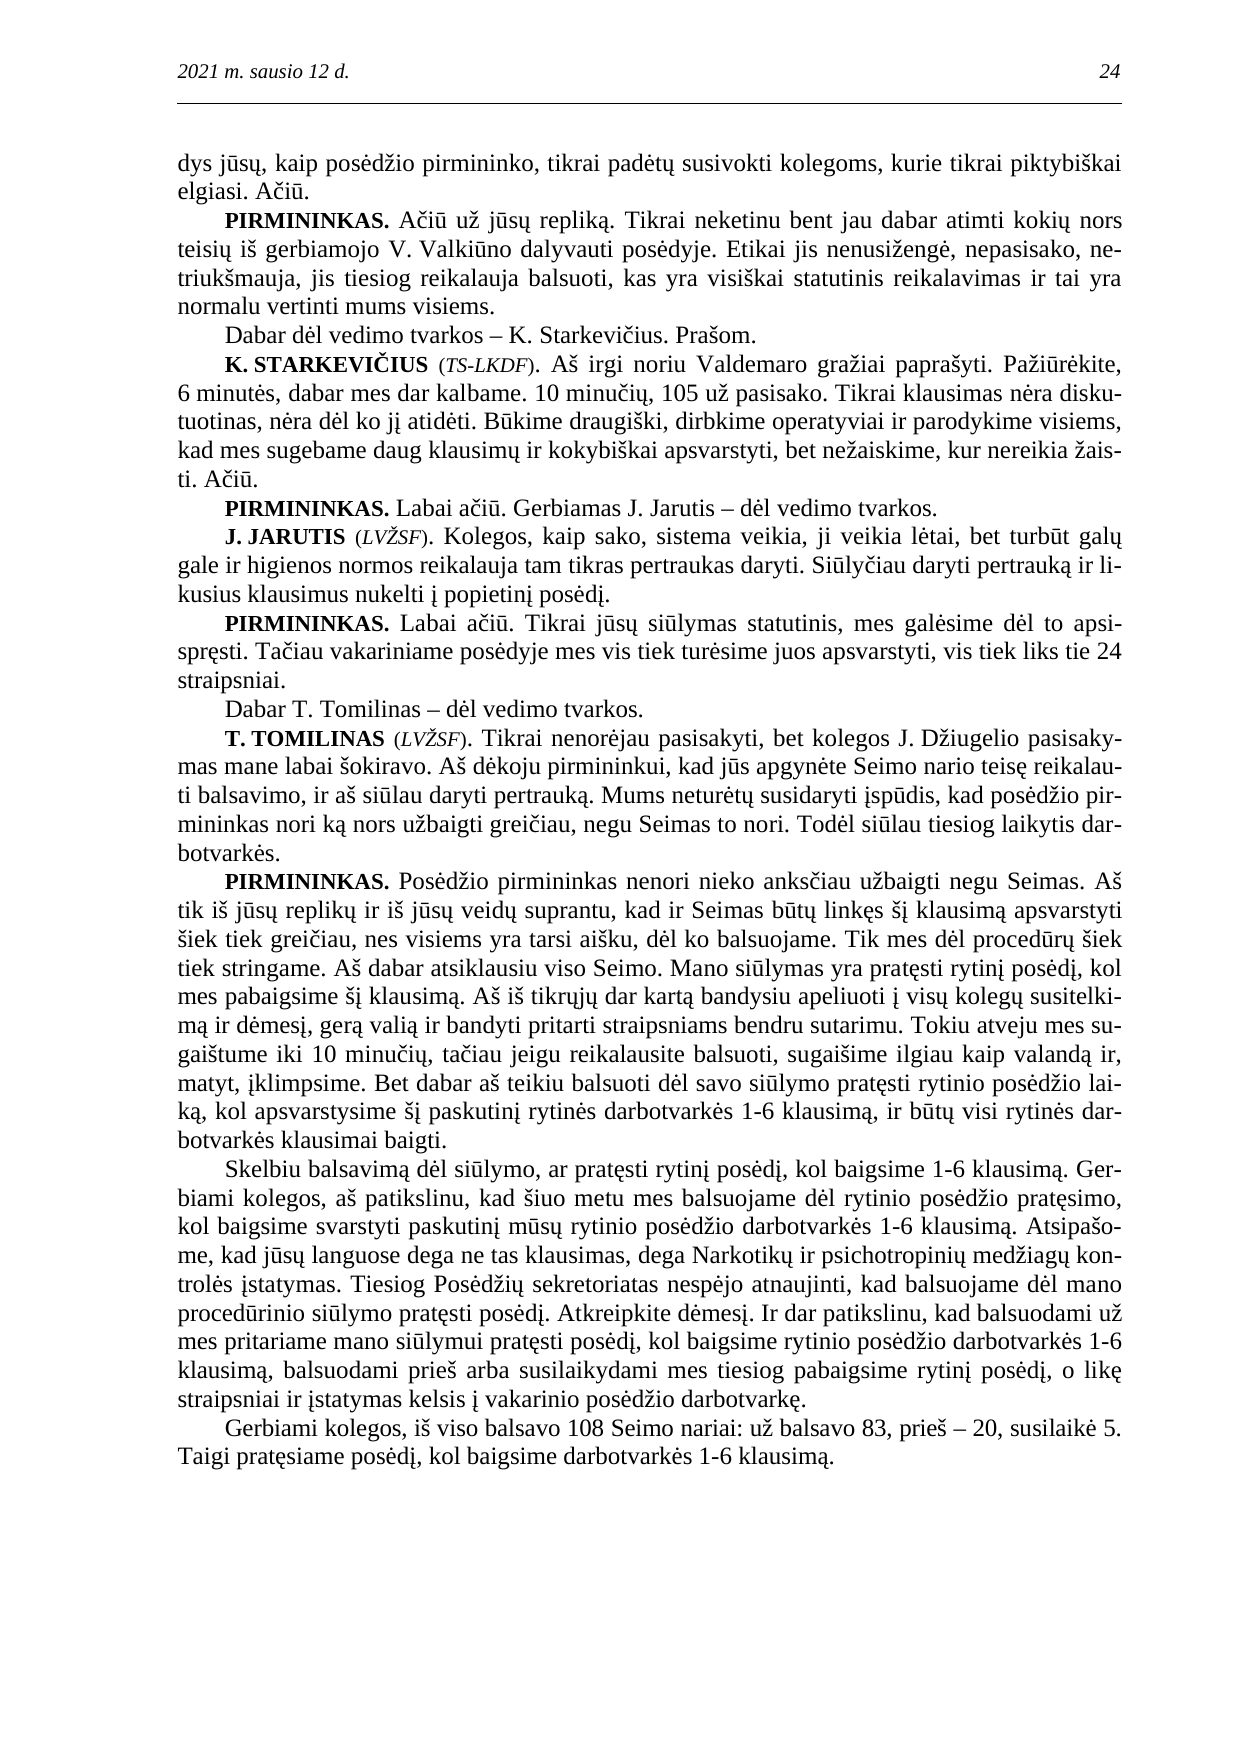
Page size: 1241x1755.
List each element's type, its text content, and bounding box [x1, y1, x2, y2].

text PIRMININKAS. Ačiū už jū­sų re­pli­ką. Tik­rai ne­ke­ti­nu bent jau da­bar at­im­ti ko­kių nors tei­sių iš ger­bia­mo­jo V. Val­kiū­no da­ly­vau­ti po­sė­dy­je. Eti­kai jis ne­nu­si­žen­gė, ne­pa­si­sa­ko, ne­triukš­mau­ja, jis tie­siog rei­ka­lau­ja bal­suo­ti, kas yra vi­siš­kai sta­tu­ti­nis rei­ka­la­vi­mas ir tai yra nor­ma­lu ver­tin­ti mums vi­siems. [177, 205, 1122, 320]
text Da­bar dėl ve­di­mo tvar­kos – K. Star­ke­vi­čius. Pra­šom. [177, 320, 1122, 349]
text K. STARKEVIČIUS (TS-LKDF). Aš ir­gi no­riu Val­de­ma­ro gra­žiai pa­pra­šy­ti. Pa­žiū­rė­ki­te, 6 mi­nu­tės, da­bar mes dar kal­ba­me. 10 mi­nu­čių, 105 už pa­si­sa­ko. Tik­rai klau­si­mas nė­ra dis­ku­tuo­ti­nas, nė­ra dėl ko jį ati­dė­ti. Bū­ki­me drau­giš­ki, dirb­ki­me ope­ra­ty­viai ir pa­ro­dy­ki­me vi­siems, kad mes su­ge­ba­me daug klau­si­mų ir ko­ky­biš­kai ap­svars­ty­ti, bet ne­žais­ki­me, kur ne­rei­kia žais­ti. Ačiū. [177, 349, 1122, 493]
text PIRMININKAS. La­bai ačiū. Ger­bia­mas J. Ja­ru­tis – dėl ve­di­mo tvar­kos. [177, 493, 1122, 521]
text Skel­biu bal­sa­vi­mą dėl siū­ly­mo, ar pra­tęs­ti ry­ti­nį po­sė­dį, kol baig­si­me 1-6 klau­si­mą. Ger­bia­mi ko­le­gos, aš pa­tiks­li­nu, kad šiuo me­tu mes bal­suo­ja­me dėl ry­ti­nio po­sė­džio pra­tę­si­mo, kol baig­si­me svars­ty­ti pas­ku­ti­nį mū­sų ry­ti­nio po­sė­džio dar­bo­tvarkės 1-6 klau­si­mą. At­si­pa­šo­me, kad jū­sų lan­guo­se de­ga ne tas klau­si­mas, de­ga Nar­ko­ti­kų ir psi­chot­ro­pi­nių me­džia­gų kon­tro­lės įsta­ty­mas. Tie­siog Po­sė­džių sek­re­to­ria­tas ne­spė­jo at­nau­jin­ti, kad bal­suo­ja­me dėl ma­no pro­ce­dū­ri­nio siū­ly­mo pra­tęs­ti po­sė­dį. At­kreip­ki­te dė­me­sį. Ir dar pa­tiks­li­nu, kad bal­suo­da­mi už mes pri­ta­ria­me ma­no siū­ly­mui pra­tęs­ti po­sė­dį, kol baig­si­me ry­ti­nio po­sė­džio dar­bo­tvarkės 1-6 klau­si­mą, bal­suo­da­mi prieš ar­ba su­si­lai­ky­da­mi mes tie­siog pa­baig­si­me ry­ti­nį po­sė­dį, o li­kę straips­niai ir įsta­ty­mas kel­sis į va­ka­ri­nio po­sė­džio dar­bo­tvarkę. [177, 1154, 1122, 1413]
text Da­bar T. To­mi­li­nas – dėl ve­di­mo tvar­kos. [177, 694, 1122, 723]
text Ger­bia­mi ko­le­gos, iš vi­so bal­sa­vo 108 Sei­mo na­riai: už bal­sa­vo 83, prieš – 20, su­si­lai­kė 5. Tai­gi pra­tę­sia­me po­sė­dį, kol baig­si­me dar­bo­tvarkės 1-6 klau­si­mą. [177, 1413, 1122, 1470]
text PIRMININKAS. Po­sė­džio pir­mi­nin­kas ne­no­ri nie­ko anks­čiau už­baig­ti ne­gu Sei­mas. Aš tik iš jū­sų re­pli­kų ir iš jū­sų vei­dų su­pran­tu, kad ir Sei­mas bū­tų lin­kęs šį klau­si­mą ap­svars­ty­ti šiek tiek grei­čiau, nes vi­siems yra tar­si aiš­ku, dėl ko bal­suo­ja­me. Tik mes dėl pro­ce­dū­rų šiek tiek strin­ga­me. Aš da­bar at­si­klau­siu vi­so Sei­mo. Ma­no siū­ly­mas yra pra­tęs­ti ry­ti­nį po­sė­dį, kol mes pa­baig­si­me šį klau­si­mą. Aš iš tik­rų­jų dar kar­tą ban­dy­siu ape­liuo­ti į vi­sų ko­le­gų su­si­tel­ki­mą ir dė­me­sį, ge­rą va­lią ir ban­dy­ti pri­tar­ti straips­niams ben­dru su­ta­ri­mu. To­kiu at­ve­ju mes su­gaiš­tu­me iki 10 mi­nu­čių, ta­čiau jei­gu rei­ka­lau­si­te bal­suo­ti, su­gai­ši­me il­giau kaip va­lan­dą ir, ma­tyt, įklimp­si­me. Bet da­bar aš tei­kiu bal­suo­ti dėl sa­vo siū­ly­mo pra­tęs­ti ry­ti­nio po­sė­džio lai­ką, kol ap­svars­ty­si­me šį pas­ku­ti­nį ry­ti­nės dar­bo­tvarkės 1-6 klau­si­mą, ir bū­tų vi­si ry­ti­nės dar­bo­tvarkės klau­si­mai baig­ti. [177, 866, 1122, 1154]
text PIRMININKAS. La­bai ačiū. Tik­rai jū­sų siū­ly­mas sta­tu­ti­nis, mes ga­lė­si­me dėl to ap­si­spręs­ti. Ta­čiau va­ka­ri­nia­me po­sė­dy­je mes vis tiek tu­rė­si­me juos ap­svars­ty­ti, vis tiek liks tie 24 straips­niai. [177, 608, 1122, 694]
text T. TOMILINAS (LVŽSF). Tik­rai ne­no­rė­jau pa­si­sa­ky­ti, bet ko­le­gos J. Džiu­ge­lio pa­si­sa­ky­mas ma­ne la­bai šo­ki­ra­vo. Aš dė­ko­ju pir­mi­nin­kui, kad jūs ap­gy­nė­te Sei­mo na­rio tei­sę rei­ka­lau­ti bal­sa­vi­mo, ir aš siū­lau da­ry­ti per­trau­ką. Mums ne­tu­rė­tų su­si­da­ry­ti įspū­dis, kad po­sė­džio pir­mi­nin­kas no­ri ką nors už­baig­ti grei­čiau, ne­gu Sei­mas to no­ri. To­dėl siū­lau tie­siog lai­ky­tis dar­bo­tvarkės. [177, 723, 1122, 866]
text J. JARUTIS (LVŽSF). Ko­le­gos, kaip sa­ko, sis­te­ma vei­kia, ji vei­kia lė­tai, bet tur­būt ga­lų ga­le ir hi­gie­nos nor­mos rei­ka­lau­ja tam tik­ras per­trau­kas da­ry­ti. Siū­ly­čiau da­ry­ti per­trau­ką ir li­ku­sius klau­si­mus nu­kel­ti į po­pie­ti­nį po­sė­dį. [177, 521, 1122, 608]
text dys jū­sų, kaip po­sė­džio pir­mi­nin­ko, tik­rai pa­dė­tų su­si­vok­ti ko­le­goms, ku­rie tik­rai pik­ty­biš­kai el­gia­si. Ačiū. [177, 148, 1122, 205]
